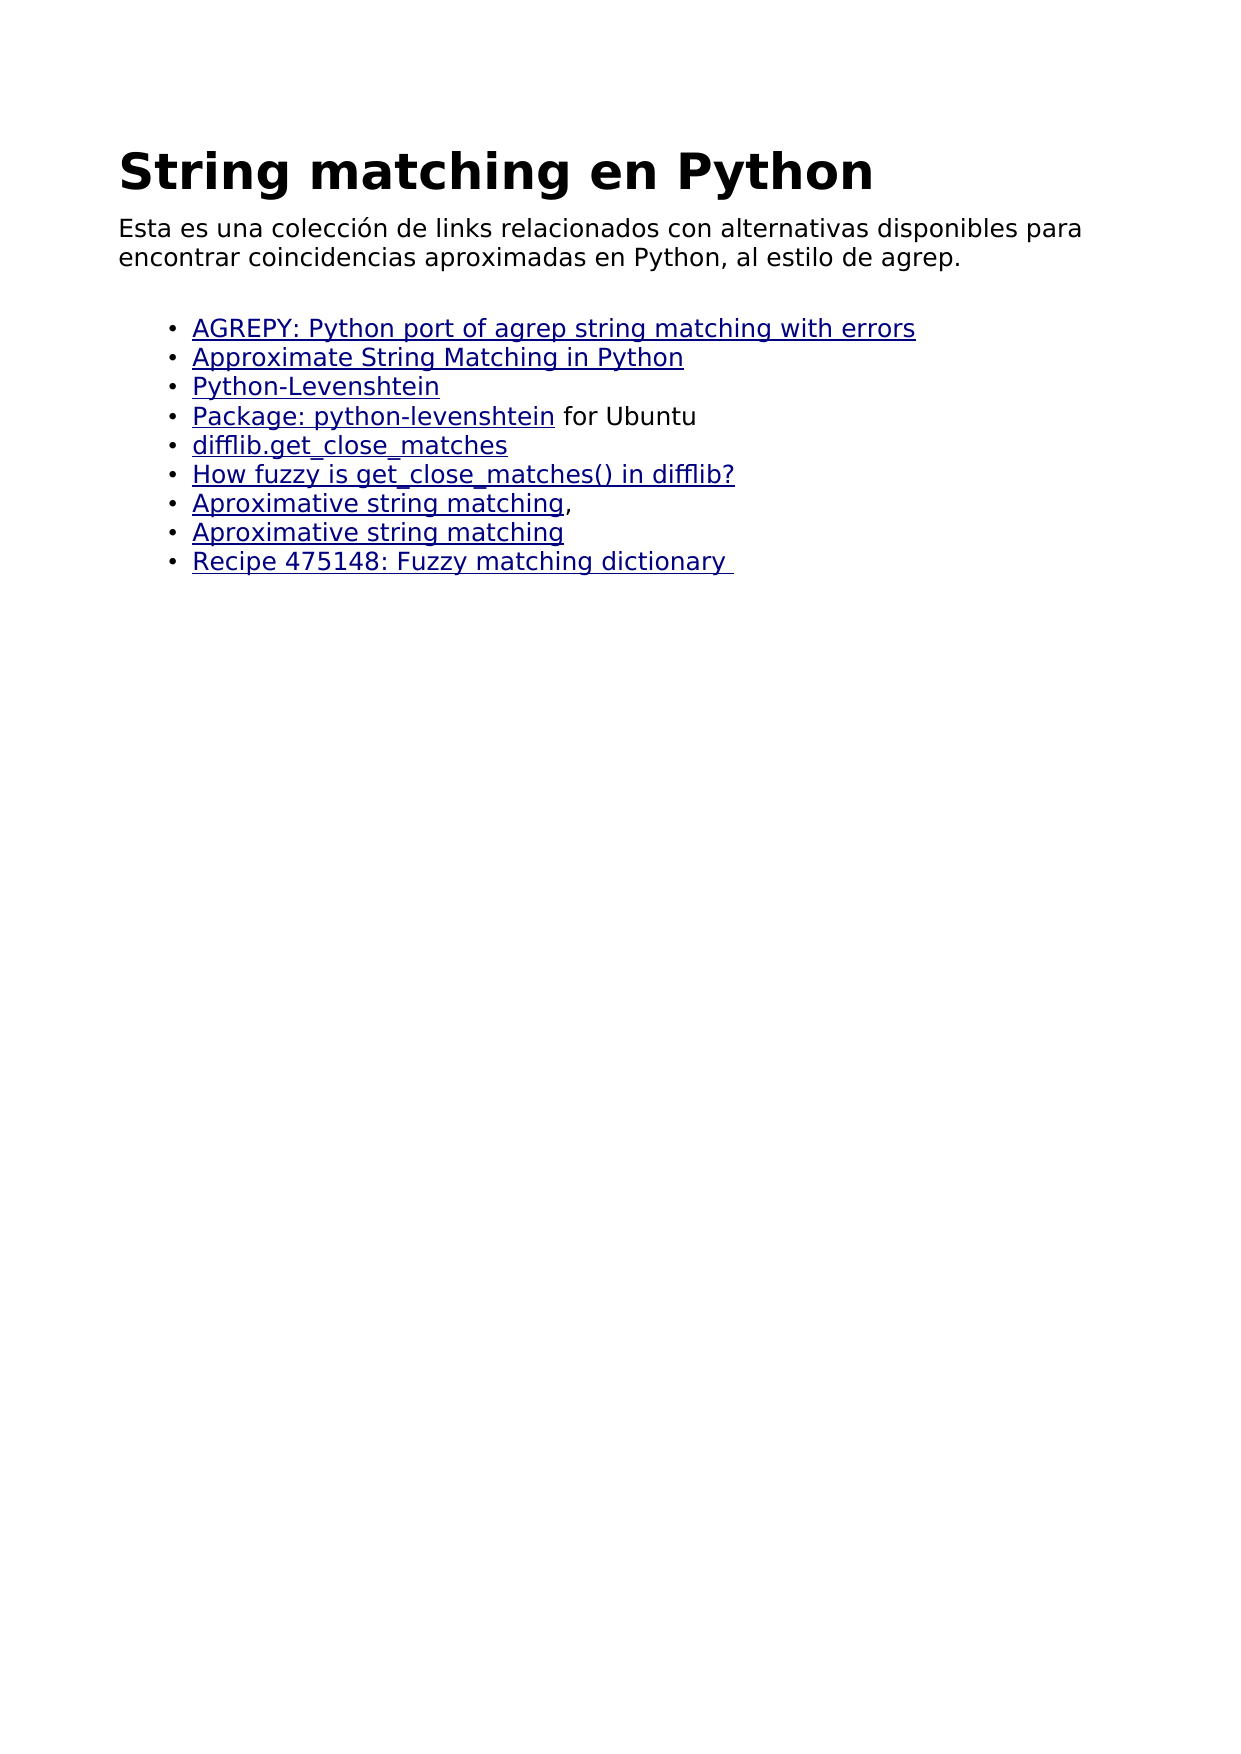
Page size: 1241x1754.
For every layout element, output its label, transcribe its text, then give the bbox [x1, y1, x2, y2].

list AGREPY: Python port of agrep string matching with errors [177, 314, 1122, 343]
list Package: python-levenshtein for Ubuntu [177, 402, 1122, 431]
list How fuzzy is get_close_matches() in difflib? [177, 460, 1122, 489]
list difflib.get_close_matches [177, 431, 1122, 460]
list Aproximative string matching, [177, 489, 1122, 518]
text Esta es una colección de links relacionados con alternativas disponibles para encontrar coincidencias aproximadas en Python, al estilo de agrep. [118, 214, 1122, 272]
list Python-Levenshtein [177, 372, 1122, 402]
subtitle String matching en Python [118, 143, 1122, 201]
list Approximate String Matching in Python [177, 343, 1122, 372]
list Aproximative string matching [177, 518, 1122, 547]
list Recipe 475148: Fuzzy matching dictionary [177, 547, 1122, 577]
